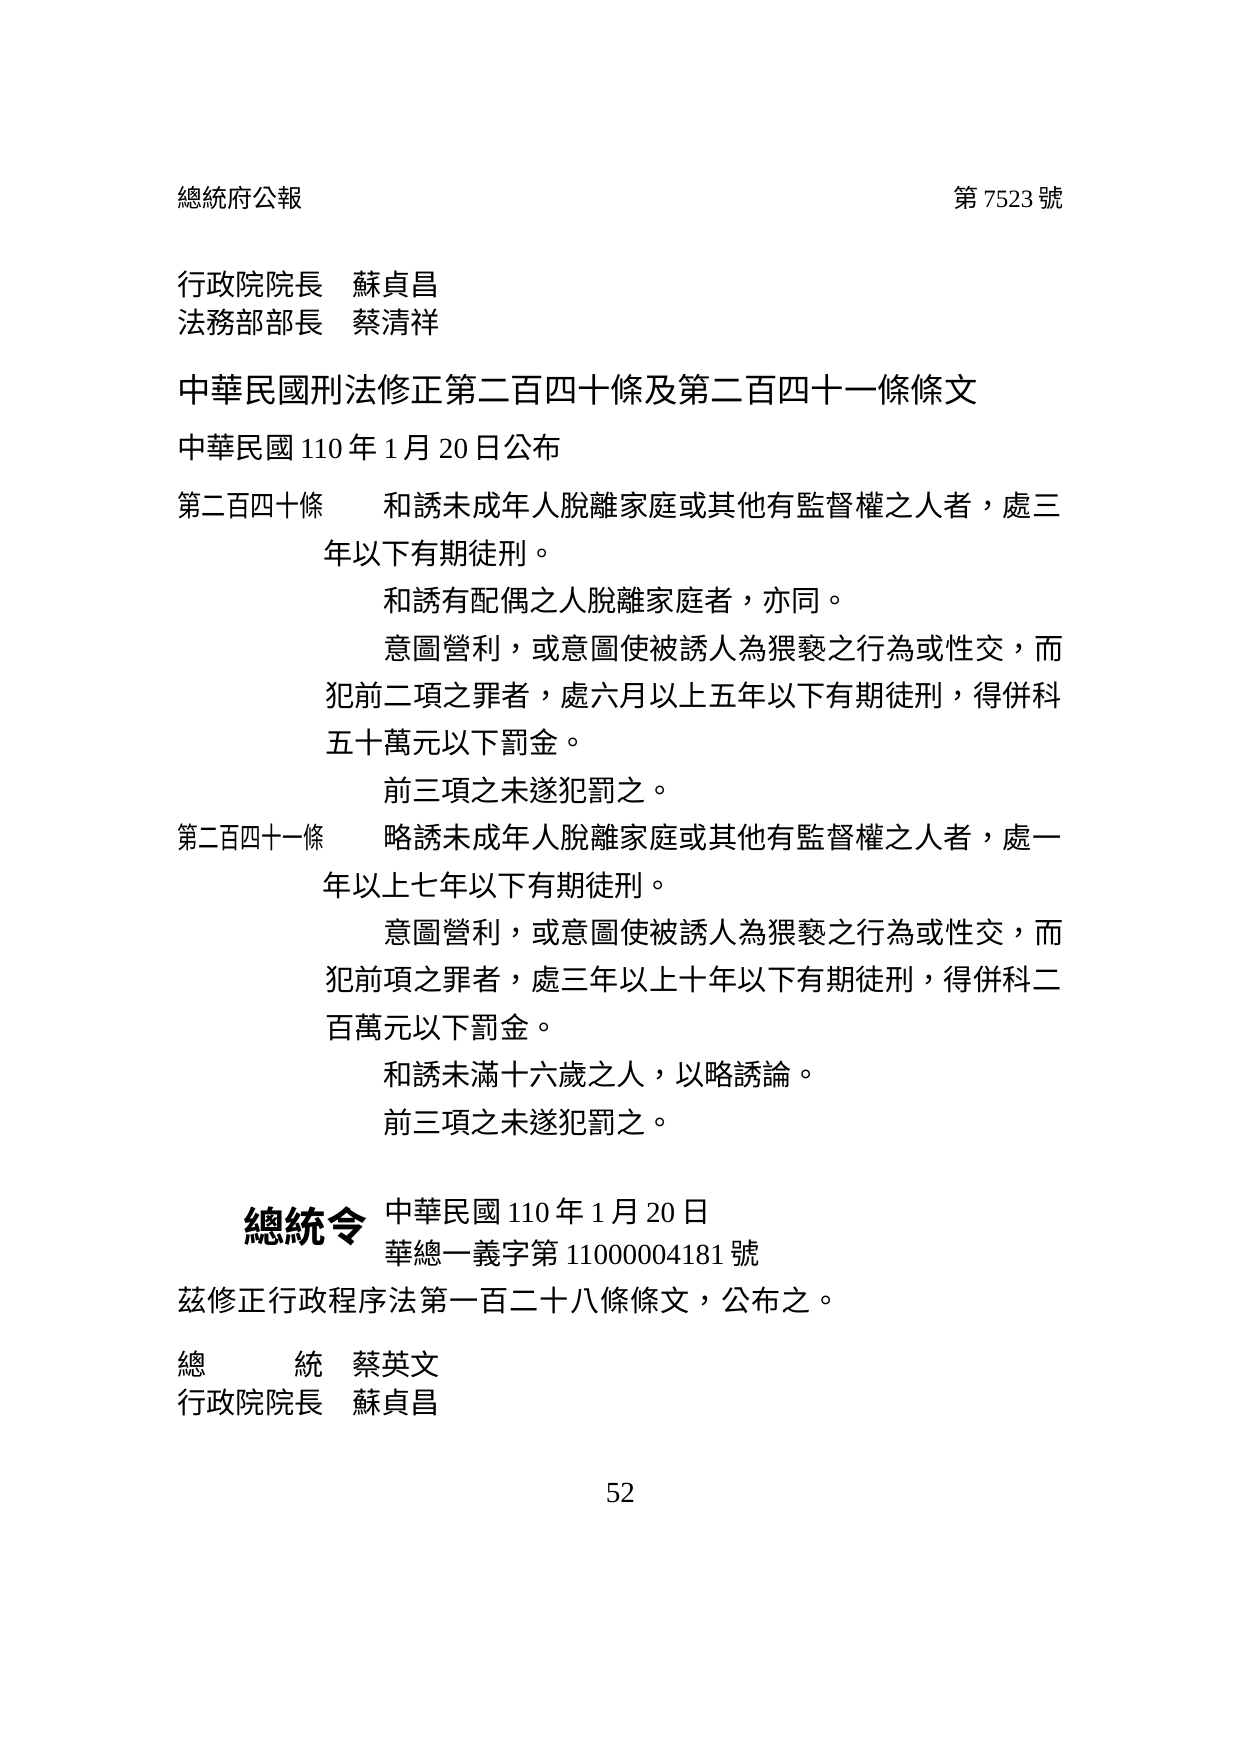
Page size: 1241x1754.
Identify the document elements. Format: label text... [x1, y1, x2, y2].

text 行政院院長 蘇貞昌 法務部部長 蔡清祥 [177, 266, 1063, 341]
text 和誘有配偶之人脫離家庭者，亦同。 [325, 574, 1063, 621]
table_header 中華民國110年1月20日 華總一義字第11000004181號 [381, 1186, 877, 1275]
table_header 總統令 [174, 1186, 381, 1275]
text 中華民國刑法修正第二百四十條及第二百四十一條條文 [177, 366, 1063, 412]
text 第二百四十條 和誘未成年人脫離家庭或其他有監督權之人者，處三年以下有期徒刑。 [177, 479, 1063, 574]
text 意圖營利，或意圖使被誘人為猥褻之行為或性交，而犯前項之罪者，處三年以上十年以下有期徒刑，得併科二百萬元以下罰金。 [325, 906, 1063, 1048]
text 前三項之未遂犯罰之。 [325, 763, 1063, 811]
text 中華民國110年1月20日公布 [177, 424, 1063, 466]
text 第二百四十一條 略誘未成年人脫離家庭或其他有監督權之人者，處一年以上七年以下有期徒刑。 [177, 811, 1063, 906]
text 意圖營利，或意圖使被誘人為猥褻之行為或性交，而犯前二項之罪者，處六月以上五年以下有期徒刑，得併科五十萬元以下罰金。 [325, 621, 1063, 763]
text 前三項之未遂犯罰之。 [325, 1095, 1063, 1142]
text 茲修正行政程序法第一百二十八條條文，公布之。 [177, 1275, 1063, 1321]
text 和誘未滿十六歲之人，以略誘論。 [325, 1048, 1063, 1095]
text 總 統 蔡英文 行政院院長 蘇貞昌 [177, 1346, 1063, 1421]
